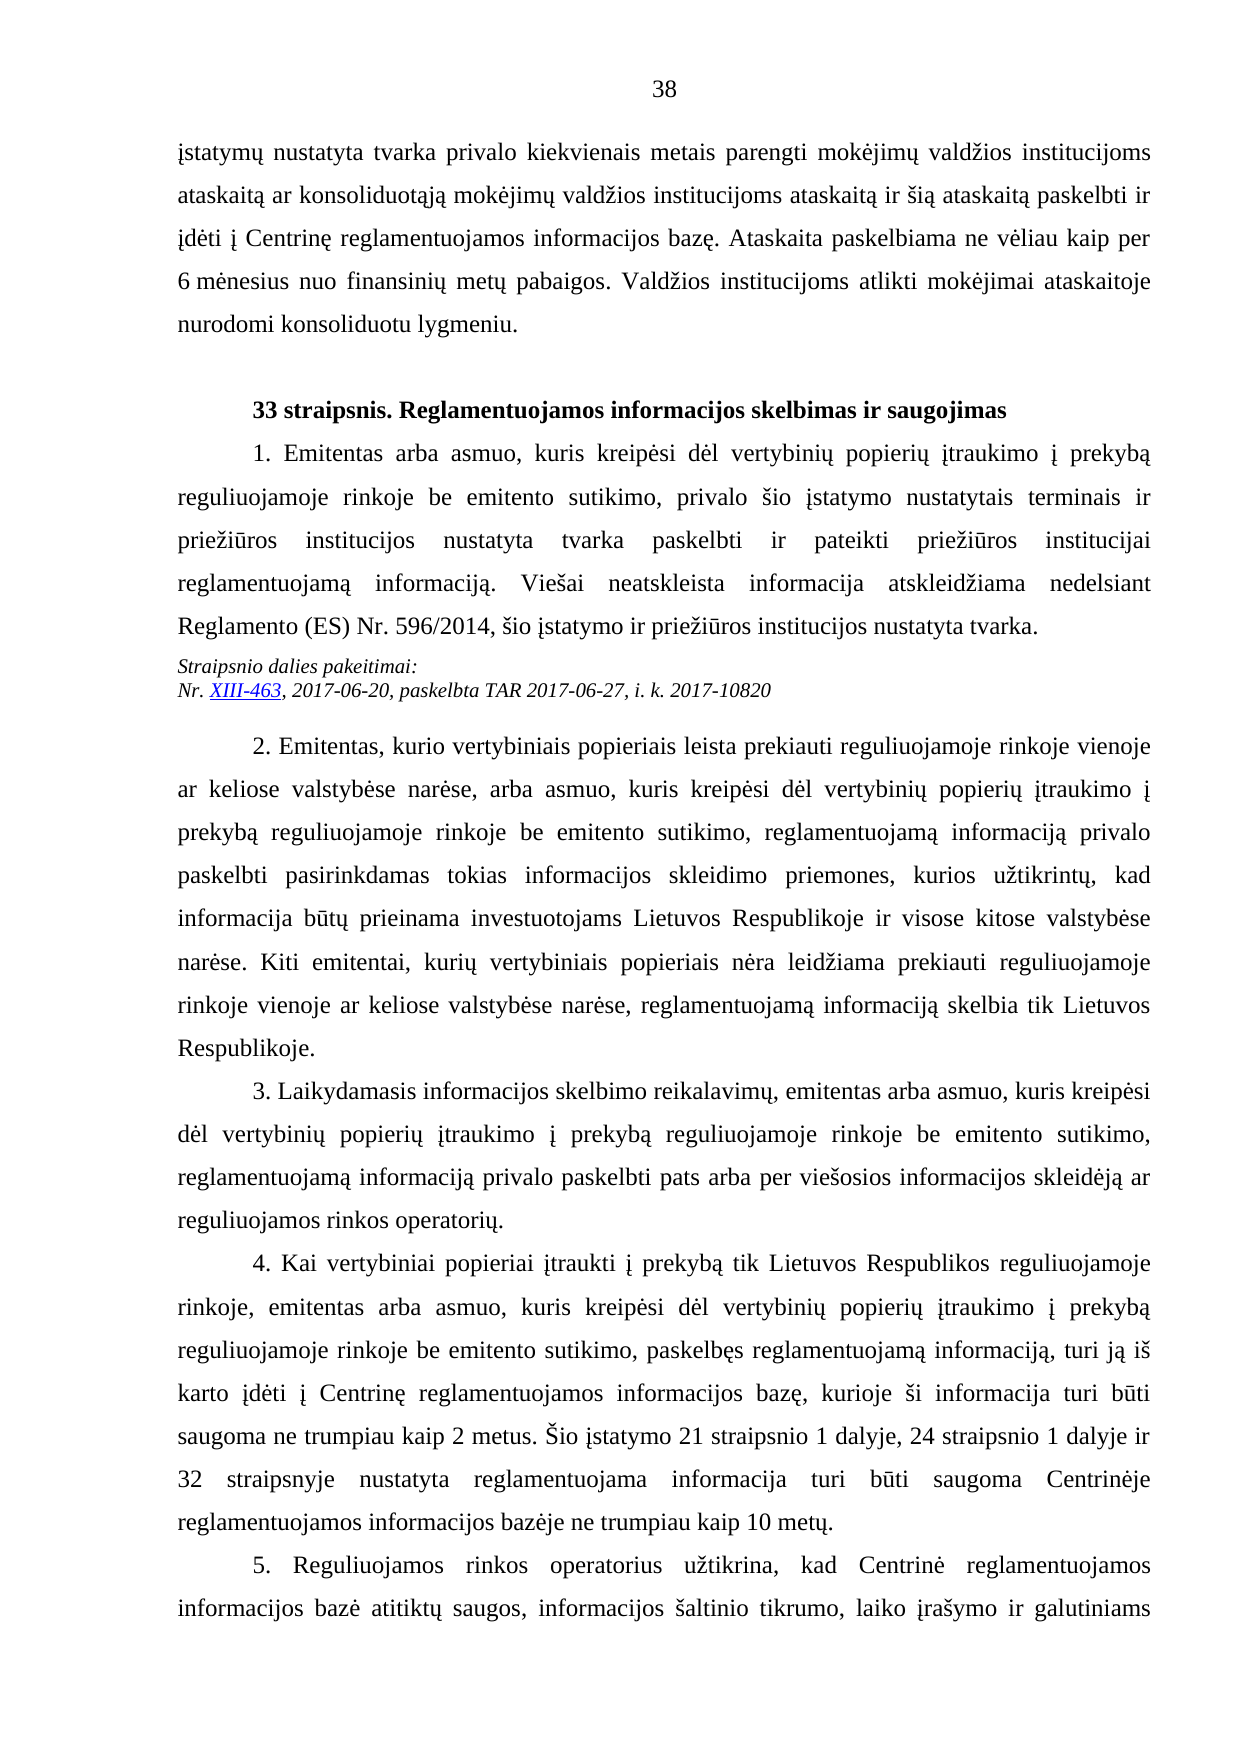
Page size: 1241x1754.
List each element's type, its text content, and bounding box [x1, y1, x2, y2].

text 5. Reguliuojamos rinkos operatorius užtikrina, kad Centrinė reglamentuojamos informacijos bazė atitiktų saugos, informacijos šaltinio tikrumo, laiko įrašymo ir galutiniams [177, 1550, 1152, 1622]
text 3. Laikydamasis informacijos skelbimo reikalavimų, emitentas arba asmuo, kuris kreipėsi dėl vertybinių popierių įtraukimo į prekybą reguliuojamoje rinkoje be emitento sutikimo, reglamentuojamą informaciją privalo paskelbti pats arba per viešosios informacijos skleidėją ar reguliuojamos rinkos operatorių. [177, 1076, 1152, 1234]
text 1. Emitentas arba asmuo, kuris kreipėsi dėl vertybinių popierių įtraukimo į prekybą reguliuojamoje rinkoje be emitento sutikimo, privalo šio įstatymo nustatytais terminais ir priežiūros institucijos nustatyta tvarka paskelbti ir pateikti priežiūros institucijai reglamentuojamą informaciją. Viešai neatskleista informacija atskleidžiama nedelsiant Reglamento (ES) Nr. 596/2014, šio įstatymo ir priežiūros institucijos nustatyta tvarka. [177, 438, 1152, 640]
text įstatymų nustatyta tvarka privalo kiekvienais metais parengti mokėjimų valdžios institucijoms ataskaitą ar konsoliduotąją mokėjimų valdžios institucijoms ataskaitą ir šią ataskaitą paskelbti ir įdėti į Centrinę reglamentuojamos informacijos bazę. Ataskaita paskelbiama ne vėliau kaip per 6 mėnesius nuo finansinių metų pabaigos. Valdžios institucijoms atlikti mokėjimai ataskaitoje nurodomi konsoliduotu lygmeniu. [177, 137, 1152, 338]
text Straipsnio dalies pakeitimai: [177, 654, 1152, 678]
text 2. Emitentas, kurio vertybiniais popieriais leista prekiauti reguliuojamoje rinkoje vienoje ar keliose valstybėse narėse, arba asmuo, kuris kreipėsi dėl vertybinių popierių įtraukimo į prekybą reguliuojamoje rinkoje be emitento sutikimo, reglamentuojamą informaciją privalo paskelbti pasirinkdamas tokias informacijos skleidimo priemones, kurios užtikrintų, kad informacija būtų prieinama investuotojams Lietuvos Respublikoje ir visose kitose valstybėse narėse. Kiti emitentai, kurių vertybiniais popieriais nėra leidžiama prekiauti reguliuojamoje rinkoje vienoje ar keliose valstybėse narėse, reglamentuojamą informaciją skelbia tik Lietuvos Respublikoje. [177, 731, 1152, 1062]
text Nr. XIII-463, 2017-06-20, paskelbta TAR 2017-06-27, i. k. 2017-10820 [177, 678, 1152, 702]
text 4. Kai vertybiniai popieriai įtraukti į prekybą tik Lietuvos Respublikos reguliuojamoje rinkoje, emitentas arba asmuo, kuris kreipėsi dėl vertybinių popierių įtraukimo į prekybą reguliuojamoje rinkoje be emitento sutikimo, paskelbęs reglamentuojamą informaciją, turi ją iš karto įdėti į Centrinę reglamentuojamos informacijos bazę, kurioje ši informacija turi būti saugoma ne trumpiau kaip 2 metus. Šio įstatymo 21 straipsnio 1 dalyje, 24 straipsnio 1 dalyje ir 32 straipsnyje nustatyta reglamentuojama informacija turi būti saugoma Centrinėje reglamentuojamos informacijos bazėje ne trumpiau kaip 10 metų. [177, 1248, 1152, 1536]
text 33 straipsnis. Reglamentuojamos informacijos skelbimas ir saugojimas [177, 395, 1152, 424]
